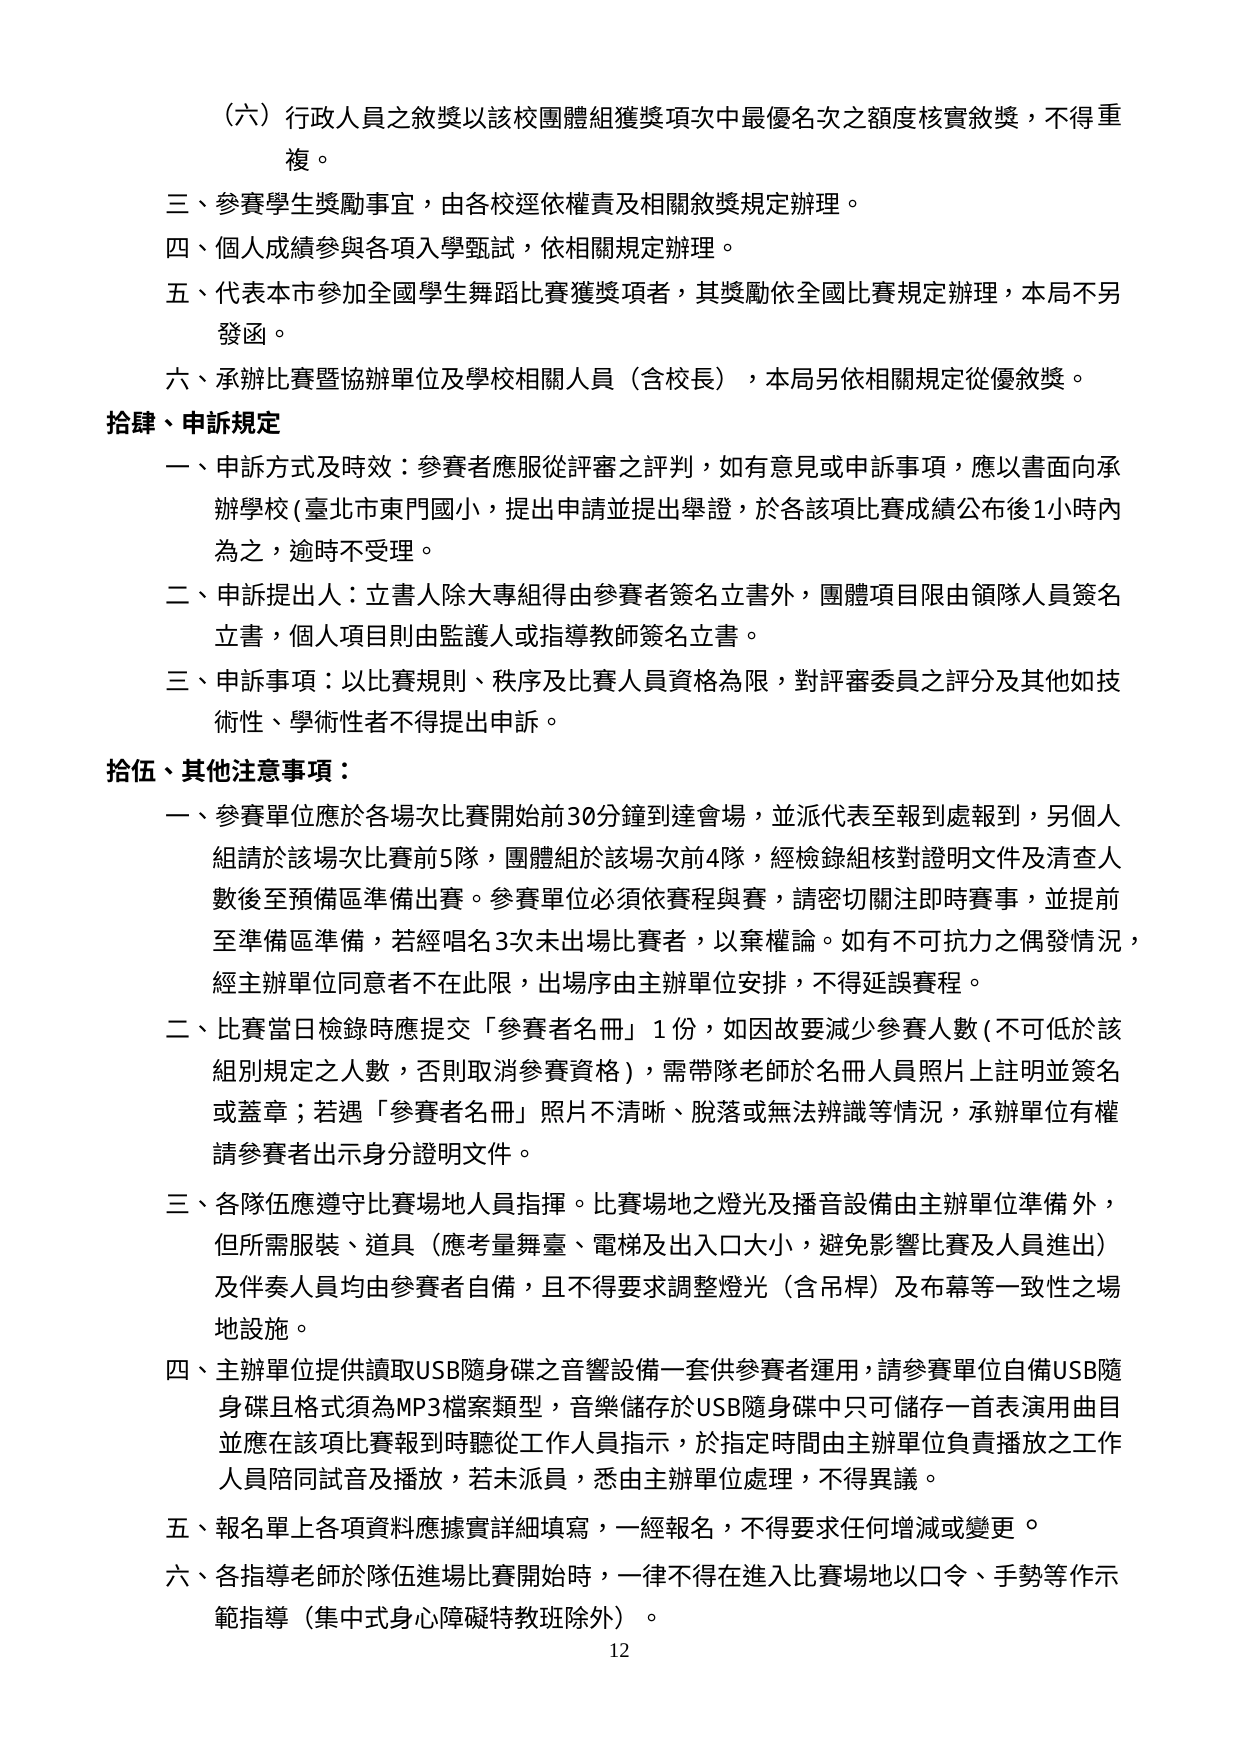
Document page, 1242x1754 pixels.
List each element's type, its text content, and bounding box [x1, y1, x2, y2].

text 三、申訴事項：以比賽規則、秩序及比賽人員資格為限，對評審委員之評分及其他如技術性、學術性者不得提出申訴。 [165, 661, 1122, 739]
text 拾伍、其他注意事項： [106, 747, 1122, 788]
text 四、個人成績參與各項入學甄試，依相關規定辦理。 [165, 229, 1122, 265]
text 二、申訴提出人：立書人除大專組得由參賽者簽名立書外，團體項目限由領隊人員簽名立書，個人項目則由監護人或指導教師簽名立書。 [165, 575, 1122, 653]
text 一、申訴方式及時效：參賽者應服從評審之評判，如有意見或申訴事項，應以書面向承辦學校(臺北市東門國小，提出申請並提出舉證，於各該項比賽成績公布後1小時內為之，逾時不受理。 [165, 448, 1122, 567]
text 一、參賽單位應於各場次比賽開始前30分鐘到達會場，並派代表至報到處報到，另個人組請於該場次比賽前5隊，團體組於該場次前4隊，經檢錄組核對證明文件及清查人數後至預備區準備出賽。參賽單位必須依賽程與賽，請密切關注即時賽事，並提前至準備區準備，若經唱名3次未出場比賽者，以棄權論。如有不可抗力之偶發情況，經主辦單位同意者不在此限，出場序由主辦單位安排，不得延誤賽程。 [165, 797, 1122, 999]
text （六）行政人員之敘獎以該校團體組獲獎項次中最優名次之額度核實敘獎，不得重複。 [209, 96, 1122, 177]
text 三、各隊伍應遵守比賽場地人員指揮。比賽場地之燈光及播音設備由主辦單位準備外，但所需服裝、道具（應考量舞臺、電梯及出入口大小，避免影響比賽及人員進出）及伴奏人員均由參賽者自備，且不得要求調整燈光（含吊桿）及布幕等一致性之場地設施。 [165, 1184, 1122, 1345]
text 五、代表本市參加全國學生舞蹈比賽獲獎項者，其獎勵依全國比賽規定辦理，本局不另發函。 [165, 273, 1122, 351]
text 四、主辦單位提供讀取USB隨身碟之音響設備一套供參賽者運用，請參賽單位自備USB隨身碟且格式須為MP3檔案類型，音樂儲存於USB隨身碟中只可儲存一首表演用曲目，並應在該項比賽報到時聽從工作人員指示，於指定時間由主辦單位負責播放之工作人員陪同試音及播放，若未派員，悉由主辦單位處理，不得異議。 [165, 1351, 1122, 1496]
text 拾肆、申訴規定 [106, 403, 1122, 439]
text 二、比賽當日檢錄時應提交「參賽者名冊」1份，如因故要減少參賽人數(不可低於該組別規定之人數，否則取消參賽資格)，需帶隊老師於名冊人員照片上註明並簽名或蓋章；若遇「參賽者名冊」照片不清晰、脫落或無法辨識等情況，承辦單位有權請參賽者出示身分證明文件。 [165, 1005, 1122, 1172]
text 五、報名單上各項資料應據實詳細填寫，一經報名，不得要求任何增減或變更。 [165, 1498, 1122, 1547]
text 六、各指導老師於隊伍進場比賽開始時，一律不得在進入比賽場地以口令、手勢等作示範指導（集中式身心障礙特教班除外）。 [165, 1556, 1122, 1634]
text 六、承辦比賽暨協辦單位及學校相關人員（含校長），本局另依相關規定從優敘獎。 [165, 359, 1122, 395]
text 三、參賽學生獎勵事宜，由各校逕依權責及相關敘獎規定辦理。 [165, 184, 1122, 221]
